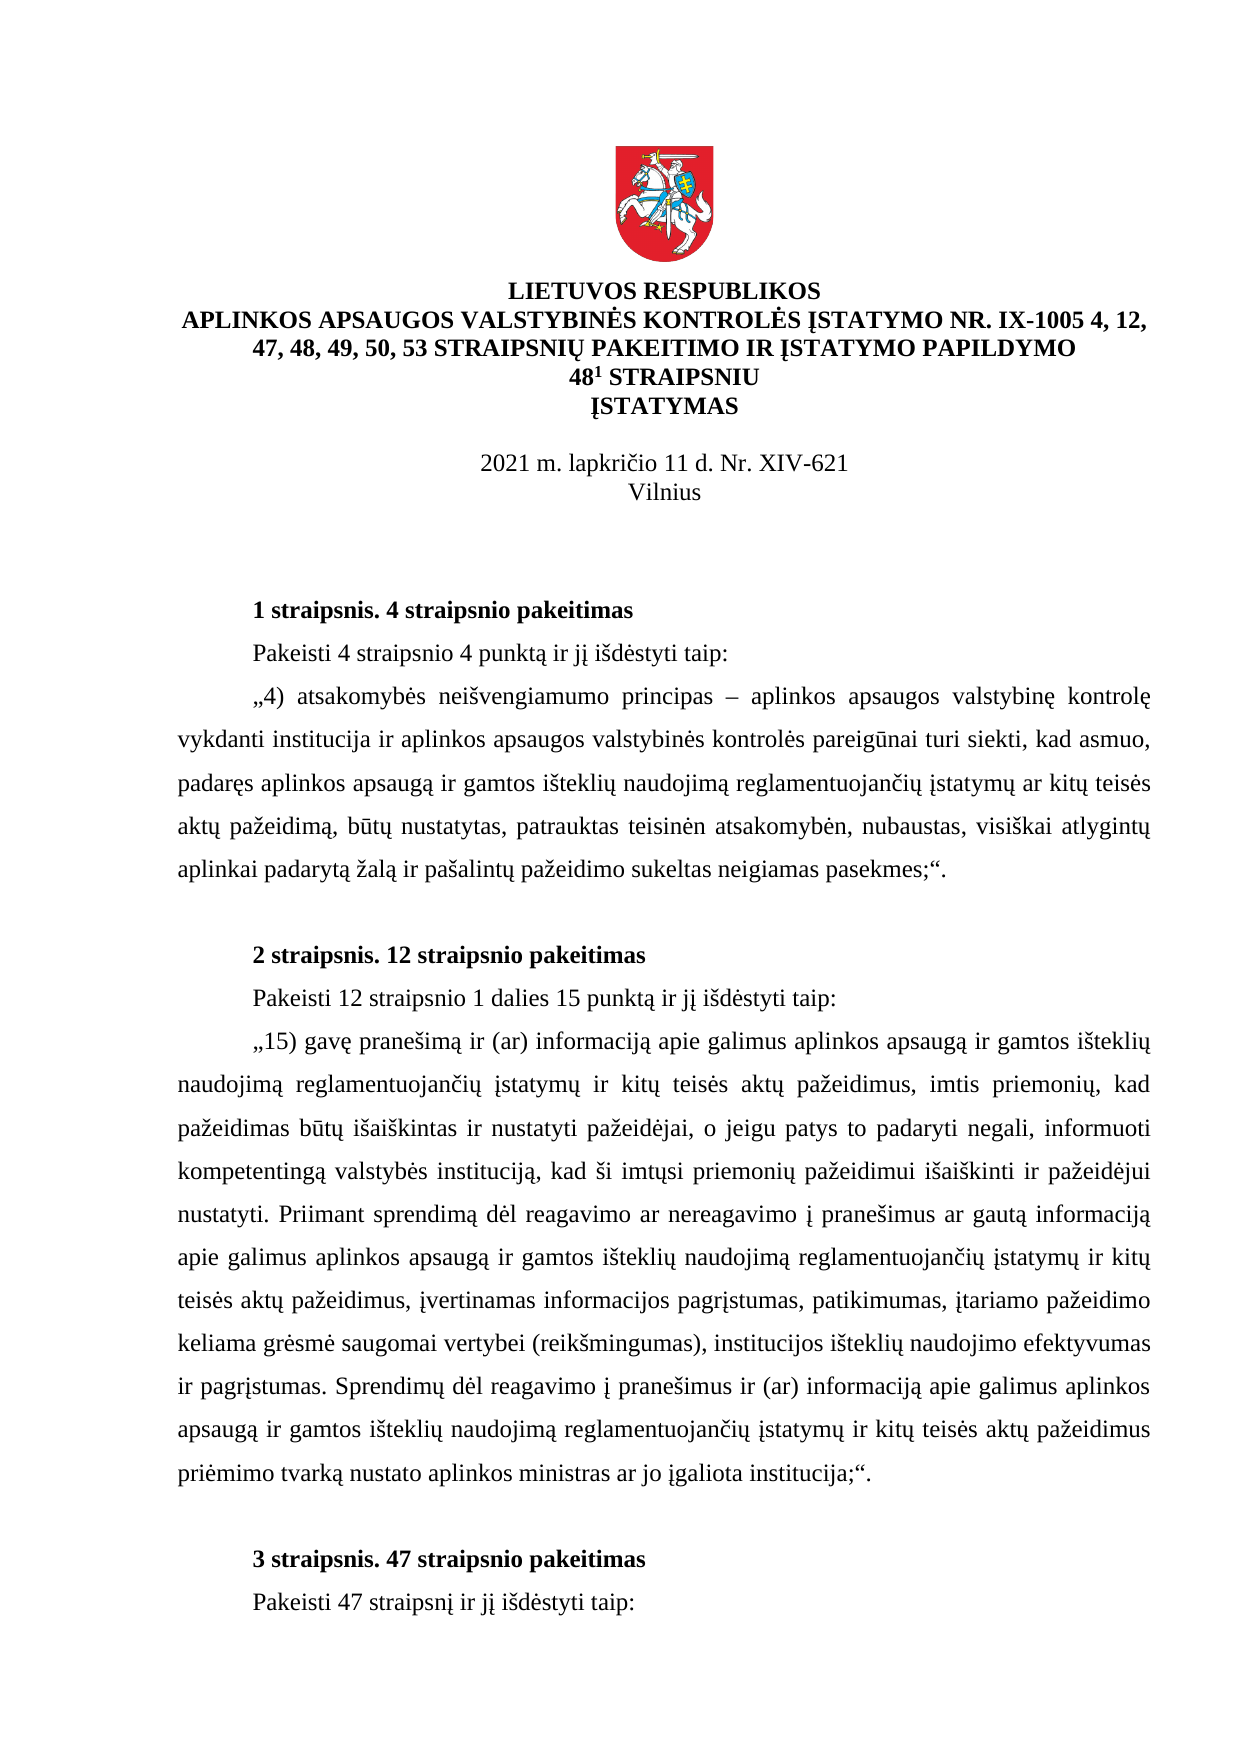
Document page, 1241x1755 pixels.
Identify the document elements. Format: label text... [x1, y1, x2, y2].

text Vilnius [177, 477, 1152, 506]
text 2 straipsnis. 12 straipsnio pakeitimas [177, 940, 1152, 969]
text Pakeisti 4 straipsnio 4 punktą ir jį išdėstyti taip: [177, 638, 1152, 667]
text 3 straipsnis. 47 straipsnio pakeitimas [177, 1544, 1152, 1573]
text Pakeisti 47 straipsnį ir jį išdėstyti taip: [177, 1587, 1152, 1616]
text „15) gavę pranešimą ir (ar) informaciją apie galimus aplinkos apsaugą ir gamtos išteklių naudojimą reglamentuojančių įstatymų ir kitų teisės aktų pažeidimus, imtis priemonių, kad pažeidimas būtų išaiškintas ir nustatyti pažeidėjai, o jeigu patys to padaryti negali, informuoti kompetentingą valstybės instituciją, kad ši imtųsi priemonių pažeidimui išaiškinti ir pažeidėjui nustatyti. Priimant sprendimą dėl reagavimo ar nereagavimo į pranešimus ar gautą informaciją apie galimus aplinkos apsaugą ir gamtos išteklių naudojimą reglamentuojančių įstatymų ir kitų teisės aktų pažeidimus, įvertinamas informacijos pagrįstumas, patikimumas, įtariamo pažeidimo keliama grėsmė saugomai vertybei (reikšmingumas), institucijos išteklių naudojimo efektyvumas ir pagrįstumas. Sprendimų dėl reagavimo į pranešimus ir (ar) informaciją apie galimus aplinkos apsaugą ir gamtos išteklių naudojimą reglamentuojančių įstatymų ir kitų teisės aktų pažeidimus priėmimo tvarką nustato aplinkos ministras ar jo įgaliota institucija;“. [177, 1026, 1152, 1486]
text „4) atsakomybės neišvengiamumo principas – aplinkos apsaugos valstybinę kontrolę vykdanti institucija ir aplinkos apsaugos valstybinės kontrolės pareigūnai turi siekti, kad asmuo, padaręs aplinkos apsaugą ir gamtos išteklių naudojimą reglamentuojančių įstatymų ar kitų teisės aktų pažeidimą, būtų nustatytas, patrauktas teisinėn atsakomybėn, nubaustas, visiškai atlygintų aplinkai padarytą žalą ir pašalintų pažeidimo sukeltas neigiamas pasekmes;“. [177, 681, 1152, 883]
text 1 straipsnis. 4 straipsnio pakeitimas [177, 595, 1152, 624]
text ĮSTATYMAS [177, 391, 1152, 420]
text APLINKOS APSAUGOS VALSTYBINĖS KONTROLĖS ĮSTATYMO NR. IX-1005 4, 12, 47, 48, 49, 50, 53 STRAIPSNIŲ PAKEITIMO IR ĮSTATYMO PAPILDYMO 481 STRAIPSNIU [177, 305, 1152, 391]
text LIETUVOS RESPUBLIKOS [177, 276, 1152, 305]
text 2021 m. lapkričio 11 d. Nr. XIV-621 [177, 448, 1152, 477]
text Pakeisti 12 straipsnio 1 dalies 15 punktą ir jį išdėstyti taip: [177, 983, 1152, 1012]
